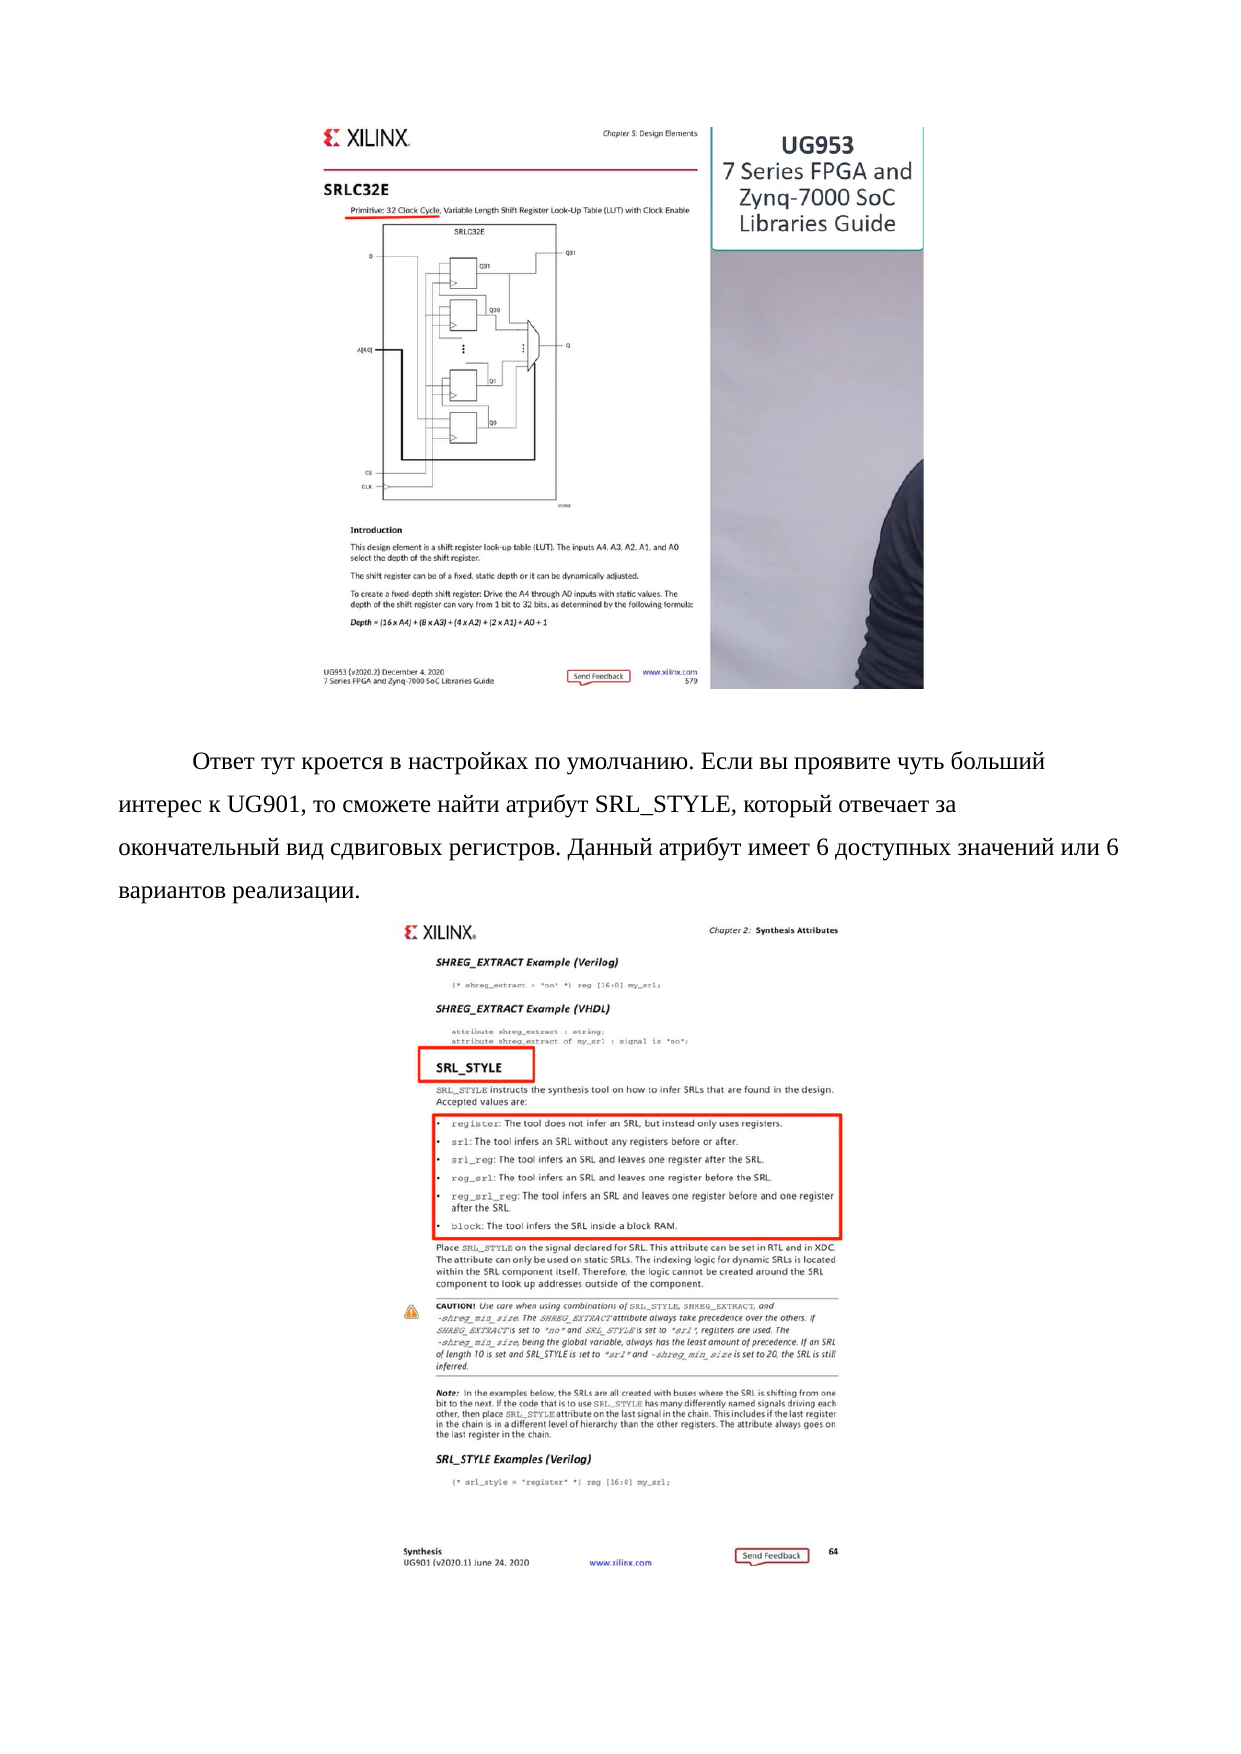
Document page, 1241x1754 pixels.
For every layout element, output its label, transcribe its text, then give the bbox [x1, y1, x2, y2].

picture [395, 918, 846, 1566]
picture [316, 118, 924, 689]
text Ответ тут кроется в настройках по умолчанию. Если вы проявите чуть больший интерес к UG901, то сможете найти атрибут SRL_STYLE, который отвечает за окончательный вид сдвиговых регистров. Данный атрибут имеет 6 доступных значений или 6 вариантов реализации. [118, 746, 1122, 904]
